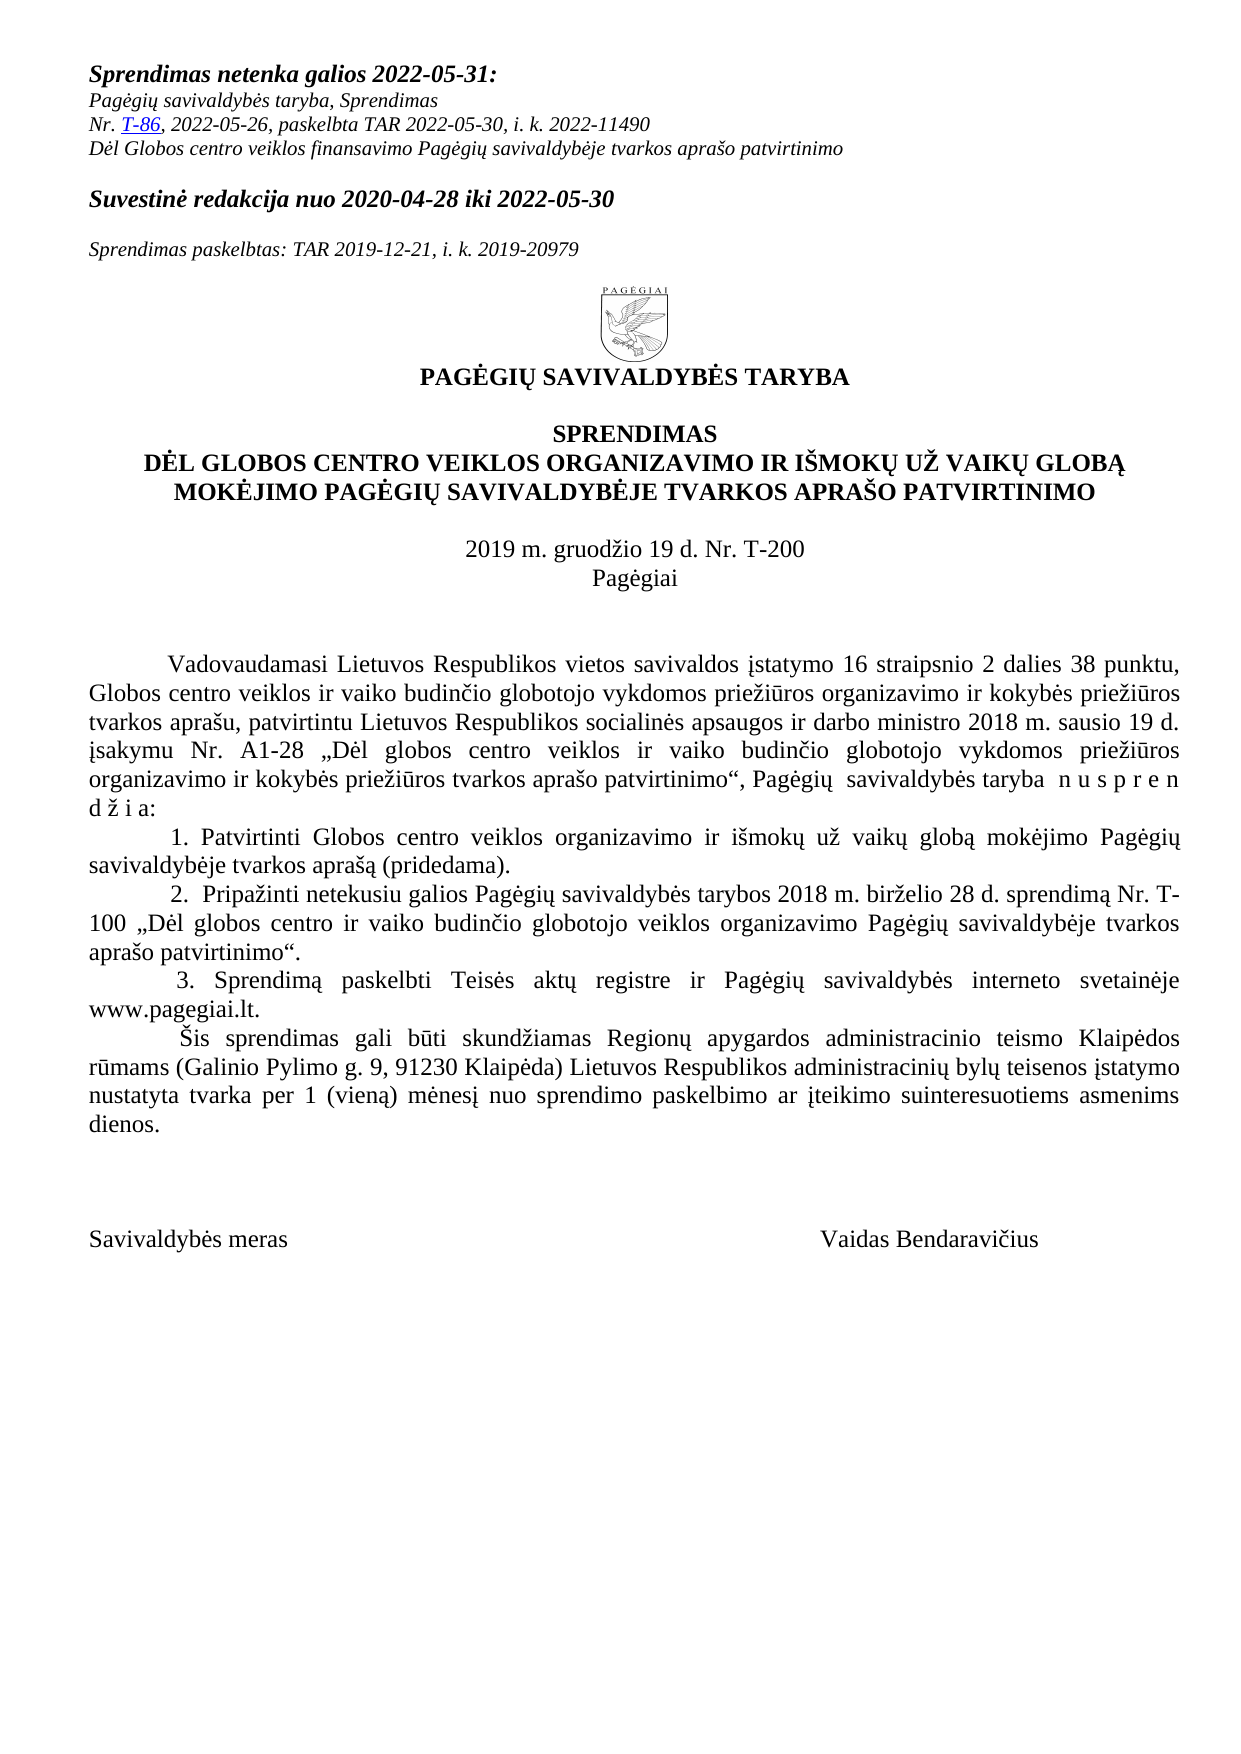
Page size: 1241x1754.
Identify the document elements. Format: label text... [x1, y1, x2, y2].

text Suvestinė redakcija nuo 2020-04-28 iki 2022-05-30 [89, 184, 1181, 213]
text Sprendimas netenka galios 2022-05-31: [89, 59, 1181, 88]
text 2019 m. gruodžio 19 d. Nr. T-200 [89, 534, 1181, 563]
text Pagėgių savivaldybės taryba, Sprendimas [89, 88, 1181, 112]
text Pagėgių savivaldybės taryba [89, 362, 1181, 390]
text Vadovaudamasi Lietuvos Respublikos vietos savivaldos įstatymo 16 straipsnio 2 dalies 38 punktu, Globos centro veiklos ir vaiko budinčio globotojo vykdomos priežiūros organizavimo ir kokybės priežiūros tvarkos aprašu, patvirtintu Lietuvos Respublikos socialinės apsaugos ir darbo ministro 2018 m. sausio 19 d. įsakymu Nr. A1-28 „Dėl globos centro veiklos ir vaiko budinčio globotojo vykdomos priežiūros organizavimo ir kokybės priežiūros tvarkos aprašo patvirtinimo“, Pagėgių savivaldybės taryba n u s p r e n d ž i a: [89, 649, 1181, 822]
text 3. Sprendimą paskelbti Teisės aktų registre ir Pagėgių savivaldybės interneto svetainėje www.pagegiai.lt. [89, 965, 1181, 1023]
text Pagėgiai [89, 563, 1181, 592]
text 1. Patvirtinti Globos centro veiklos organizavimo ir išmokų už vaikų globą mokėjimo Pagėgių savivaldybėje tvarkos aprašą (pridedama). [89, 822, 1181, 879]
text Nr. T-86, 2022-05-26, paskelbta TAR 2022-05-30, i. k. 2022-11490 [89, 112, 1181, 136]
text Sprendimas paskelbtas: TAR 2019-12-21, i. k. 2019-20979 [89, 237, 1181, 261]
text Savivaldybės meras Vaidas Bendaravičius [89, 1224, 1181, 1253]
text Dėl Globos centro veiklos finansavimo Pagėgių savivaldybėje tvarkos aprašo patvirtinimo [89, 136, 1181, 160]
text sprendimas [89, 419, 1181, 448]
text DĖL GLOBOS CENTRO VEIKLOS ORGANIZAVIMO IR IŠMOKŲ UŽ VAIKŲ GLOBĄ MOKĖJIMO PAGĖGIŲ SAVIVALDYBĖJE TVARKOS APRAŠO PATVIRTINIMO [89, 448, 1181, 505]
text 2. Pripažinti netekusiu galios Pagėgių savivaldybės tarybos 2018 m. birželio 28 d. sprendimą Nr. T-100 „Dėl globos centro ir vaiko budinčio globotojo veiklos organizavimo Pagėgių savivaldybėje tvarkos aprašo patvirtinimo“. [89, 879, 1181, 965]
text Šis sprendimas gali būti skundžiamas Regionų apygardos administracinio teismo Klaipėdos rūmams (Galinio Pylimo g. 9, 91230 Klaipėda) Lietuvos Respublikos administracinių bylų teisenos įstatymo nustatyta tvarka per 1 (vieną) mėnesį nuo sprendimo paskelbimo ar įteikimo suinteresuotiems asmenims dienos. [89, 1023, 1181, 1138]
